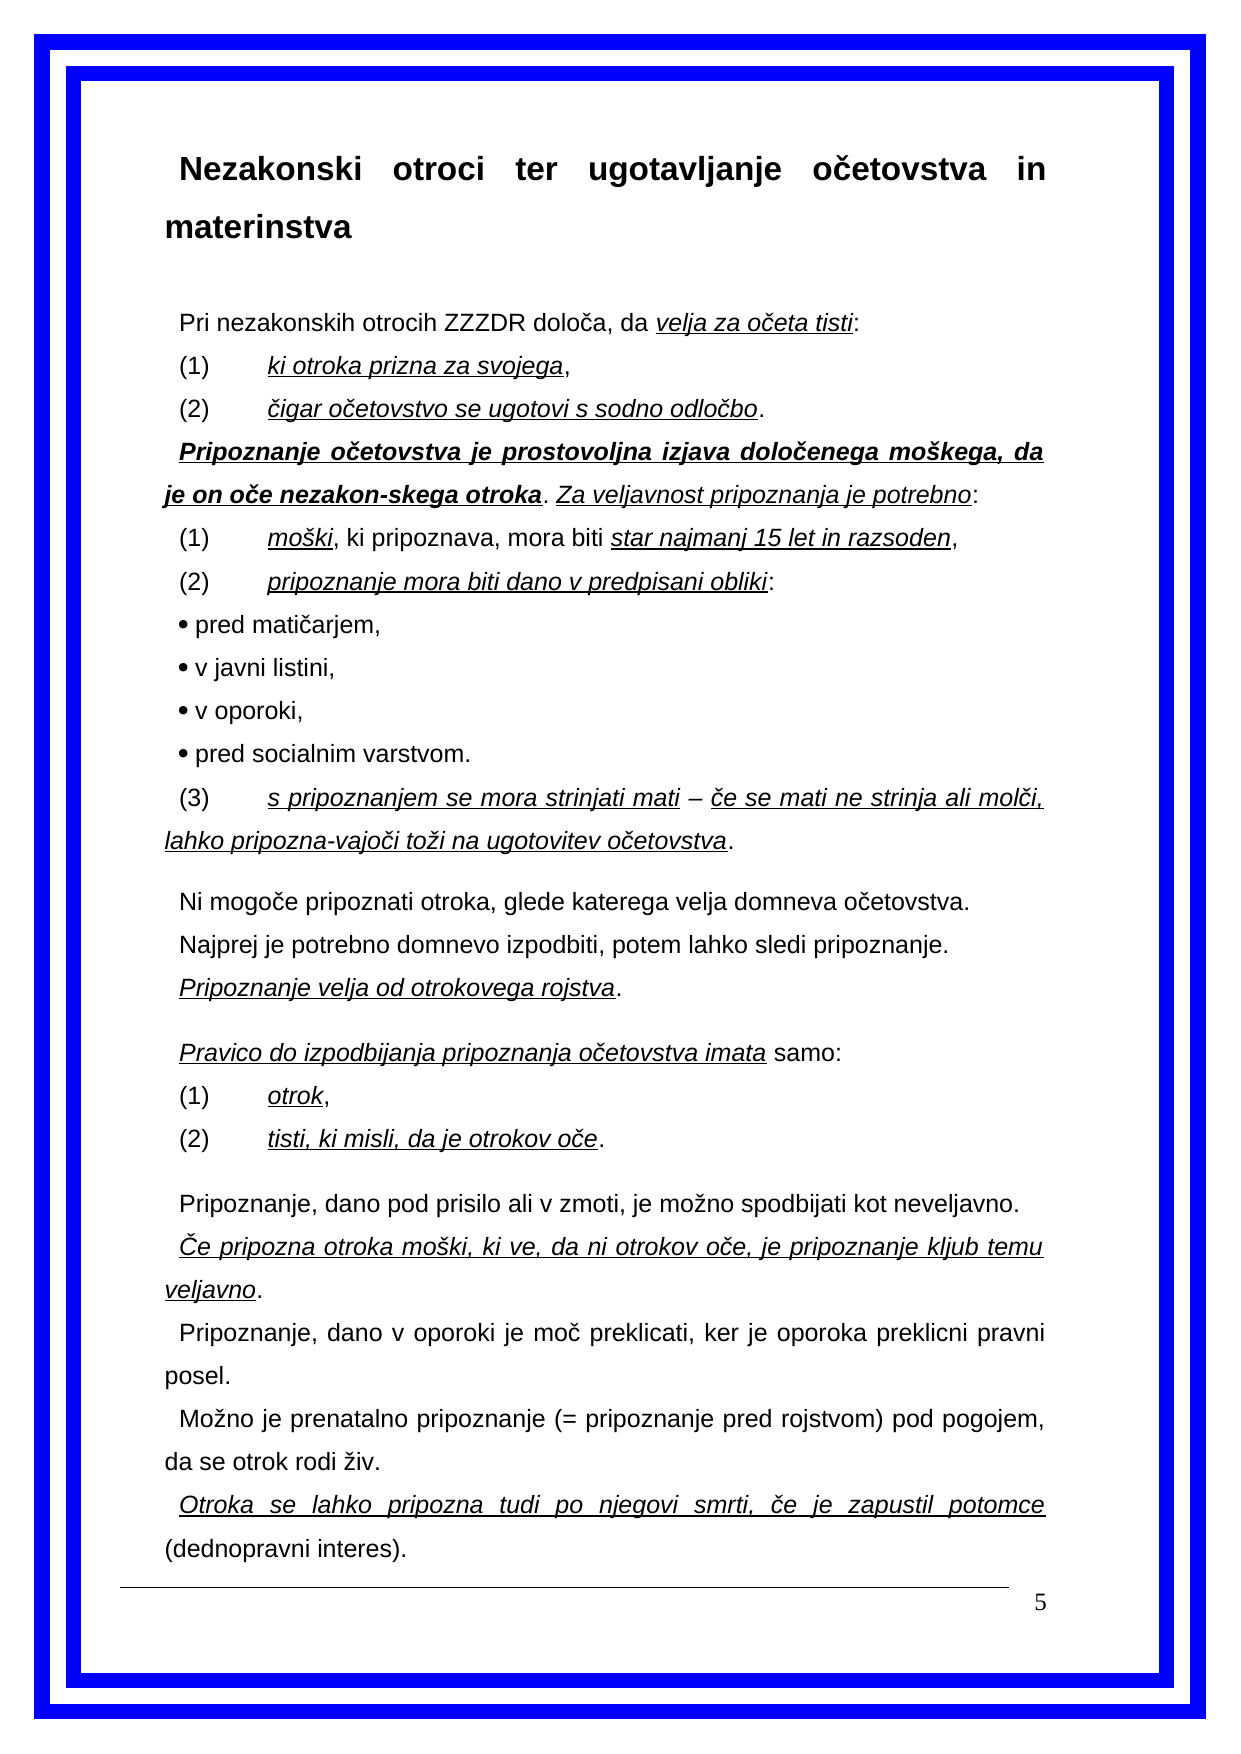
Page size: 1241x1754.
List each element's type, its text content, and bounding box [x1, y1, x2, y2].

text Najprej je potrebno domnevo izpodbiti, potem lahko sledi pripoznanje. [164, 930, 1047, 958]
list moški, ki pripoznava, mora biti star najmanj 15 let in razsoden, [164, 523, 1047, 552]
list s pripoznanjem se mora strinjati mati – če se mati ne strinja ali molči, lahko pripozna-vajoči toži na ugotovitev očetovstva. [164, 782, 1047, 854]
list pred matičarjem, [164, 609, 1047, 638]
list ki otroka prizna za svojega, [164, 351, 1047, 379]
list otrok, [164, 1081, 1047, 1109]
text Pri nezakonskih otrocih ZZZDR določa, da velja za očeta tisti: [164, 308, 1047, 336]
list čigar očetovstvo se ugotovi s sodno odločbo. [164, 394, 1047, 423]
list pripoznanje mora biti dano v predpisani obliki: [164, 566, 1047, 595]
list v javni listini, [164, 653, 1047, 682]
text Pripoznanje, dano pod prisilo ali v zmoti, je možno spodbijati kot neveljavno. [164, 1188, 1047, 1217]
text Otroka se lahko pripozna tudi po njegovi smrti, če je zapustil potomce (dednopravni interes). [164, 1490, 1047, 1562]
text Pripoznanje očetovstva je prostovoljna izjava določenega moškega, da je on oče nezakon-skega otroka. Za veljavnost pripoznanja je potrebno: [164, 437, 1047, 509]
text Ni mogoče pripoznati otroka, glede katerega velja domneva očetovstva. [164, 887, 1047, 915]
text Če pripozna otroka moški, ki ve, da ni otrokov oče, je pripoznanje kljub temu veljavno. [164, 1232, 1047, 1303]
list tisti, ki misli, da je otrokov oče. [164, 1124, 1047, 1153]
text Možno je prenatalno pripoznanje (= pripoznanje pred rojstvom) pod pogojem, da se otrok rodi živ. [164, 1404, 1047, 1476]
text Pravico do izpodbijanja pripoznanja očetovstva imata samo: [164, 1038, 1047, 1066]
text Nezakonski otroci ter ugotavljanje očetovstva in materinstva [164, 149, 1047, 245]
list pred socialnim varstvom. [164, 739, 1047, 768]
text Pripoznanje, dano v oporoki je moč preklicati, ker je oporoka preklicni pravni posel. [164, 1318, 1047, 1390]
list v oporoki, [164, 696, 1047, 725]
text Pripoznanje velja od otrokovega rojstva. [164, 973, 1047, 1002]
